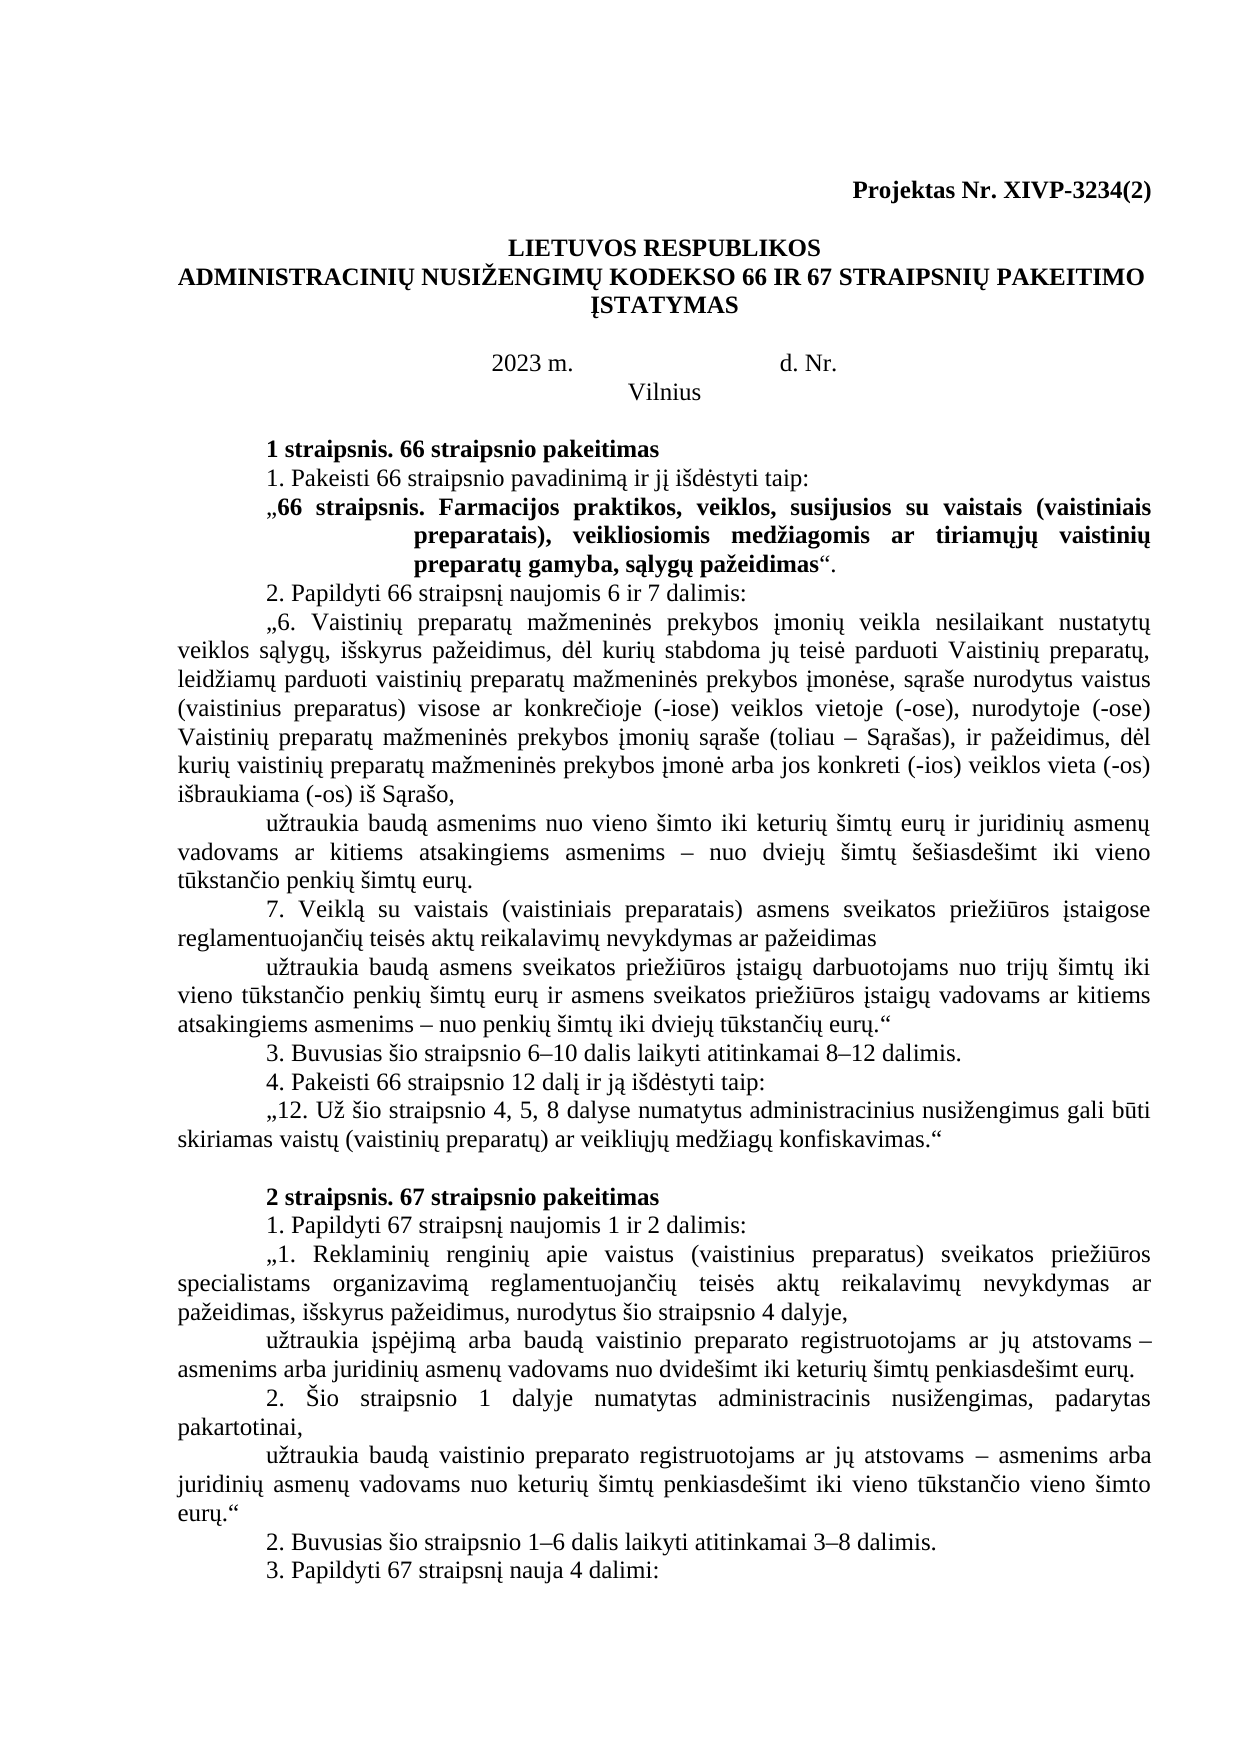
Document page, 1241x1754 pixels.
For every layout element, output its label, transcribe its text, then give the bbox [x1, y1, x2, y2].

text 2023 m. d. Nr. [177, 348, 1152, 377]
text 2. Buvusias šio straipsnio 1–6 dalis laikyti atitinkamai 3–8 dalimis. [177, 1527, 1152, 1556]
text užtraukia baudą vaistinio preparato registruotojams ar jų atstovams – asmenims arba juridinių asmenų vadovams nuo keturių šimtų penkiasdešimt iki vieno tūkstančio vieno šimto eurų.“ [177, 1441, 1152, 1527]
text ĮSTATYMAS [177, 291, 1152, 319]
text 2 straipsnis. 67 straipsnio pakeitimas [177, 1182, 1152, 1211]
text 3. Papildyti 67 straipsnį nauja 4 dalimi: [177, 1556, 1152, 1584]
text Projektas Nr. XIVP-3234(2) [177, 176, 1152, 204]
text 1. Pakeisti 66 straipsnio pavadinimą ir jį išdėstyti taip: [177, 463, 1152, 492]
text „66 straipsnis. Farmacijos praktikos, veiklos, susijusios su vaistais (vaistiniais preparatais), veikliosiomis medžiagomis ar tiriamųjų vaistinių preparatų gamyba, sąlygų pažeidimas“. [266, 492, 1152, 578]
text 1. Papildyti 67 straipsnį naujomis 1 ir 2 dalimis: [177, 1211, 1152, 1239]
text „1. Reklaminių renginių apie vaistus (vaistinius preparatus) sveikatos priežiūros specialistams organizavimą reglamentuojančių teisės aktų reikalavimų nevykdymas ar pažeidimas, išskyrus pažeidimus, nurodytus šio straipsnio 4 dalyje, [177, 1239, 1152, 1326]
text užtraukia įspėjimą arba baudą vaistinio preparato registruotojams ar jų atstovams – asmenims arba juridinių asmenų vadovams nuo dvidešimt iki keturių šimtų penkiasdešimt eurų. [177, 1326, 1152, 1383]
text 2. Šio straipsnio 1 dalyje numatytas administracinis nusižengimas, padarytas pakartotinai, [177, 1383, 1152, 1441]
text 2. Papildyti 66 straipsnį naujomis 6 ir 7 dalimis: [177, 578, 1152, 607]
text ADMINISTRACINIŲ NUSIŽENGIMŲ KODEKSO 66 IR 67 STRAIPSNIŲ PAKEITIMO [177, 262, 1152, 291]
text užtraukia baudą asmens sveikatos priežiūros įstaigų darbuotojams nuo trijų šimtų iki vieno tūkstančio penkių šimtų eurų ir asmens sveikatos priežiūros įstaigų vadovams ar kitiems atsakingiems asmenims – nuo penkių šimtų iki dviejų tūkstančių eurų.“ [177, 952, 1152, 1038]
text 4. Pakeisti 66 straipsnio 12 dalį ir ją išdėstyti taip: [177, 1067, 1152, 1096]
text 7. Veiklą su vaistais (vaistiniais preparatais) asmens sveikatos priežiūros įstaigose reglamentuojančių teisės aktų reikalavimų nevykdymas ar pažeidimas [177, 894, 1152, 952]
text 3. Buvusias šio straipsnio 6–10 dalis laikyti atitinkamai 8–12 dalimis. [177, 1038, 1152, 1067]
text Vilnius [177, 377, 1152, 406]
text „12. Už šio straipsnio 4, 5, 8 dalyse numatytus administracinius nusižengimus gali būti skiriamas vaistų (vaistinių preparatų) ar veikliųjų medžiagų konfiskavimas.“ [177, 1096, 1152, 1153]
text „6. Vaistinių preparatų mažmeninės prekybos įmonių veikla nesilaikant nustatytų veiklos sąlygų, išskyrus pažeidimus, dėl kurių stabdoma jų teisė parduoti Vaistinių preparatų, leidžiamų parduoti vaistinių preparatų mažmeninės prekybos įmonėse, sąraše nurodytus vaistus (vaistinius preparatus) visose ar konkrečioje (-iose) veiklos vietoje (-ose), nurodytoje (-ose) Vaistinių preparatų mažmeninės prekybos įmonių sąraše (toliau – Sąrašas), ir pažeidimus, dėl kurių vaistinių preparatų mažmeninės prekybos įmonė arba jos konkreti (-ios) veiklos vieta (-os) išbraukiama (‑os) iš Sąrašo, [177, 607, 1152, 808]
text užtraukia baudą asmenims nuo vieno šimto iki keturių šimtų eurų ir juridinių asmenų vadovams ar kitiems atsakingiems asmenims – nuo dviejų šimtų šešiasdešimt iki vieno tūkstančio penkių šimtų eurų. [177, 808, 1152, 894]
text 1 straipsnis. 66 straipsnio pakeitimas [177, 434, 1152, 463]
text LIETUVOS RESPUBLIKOS [177, 233, 1152, 262]
